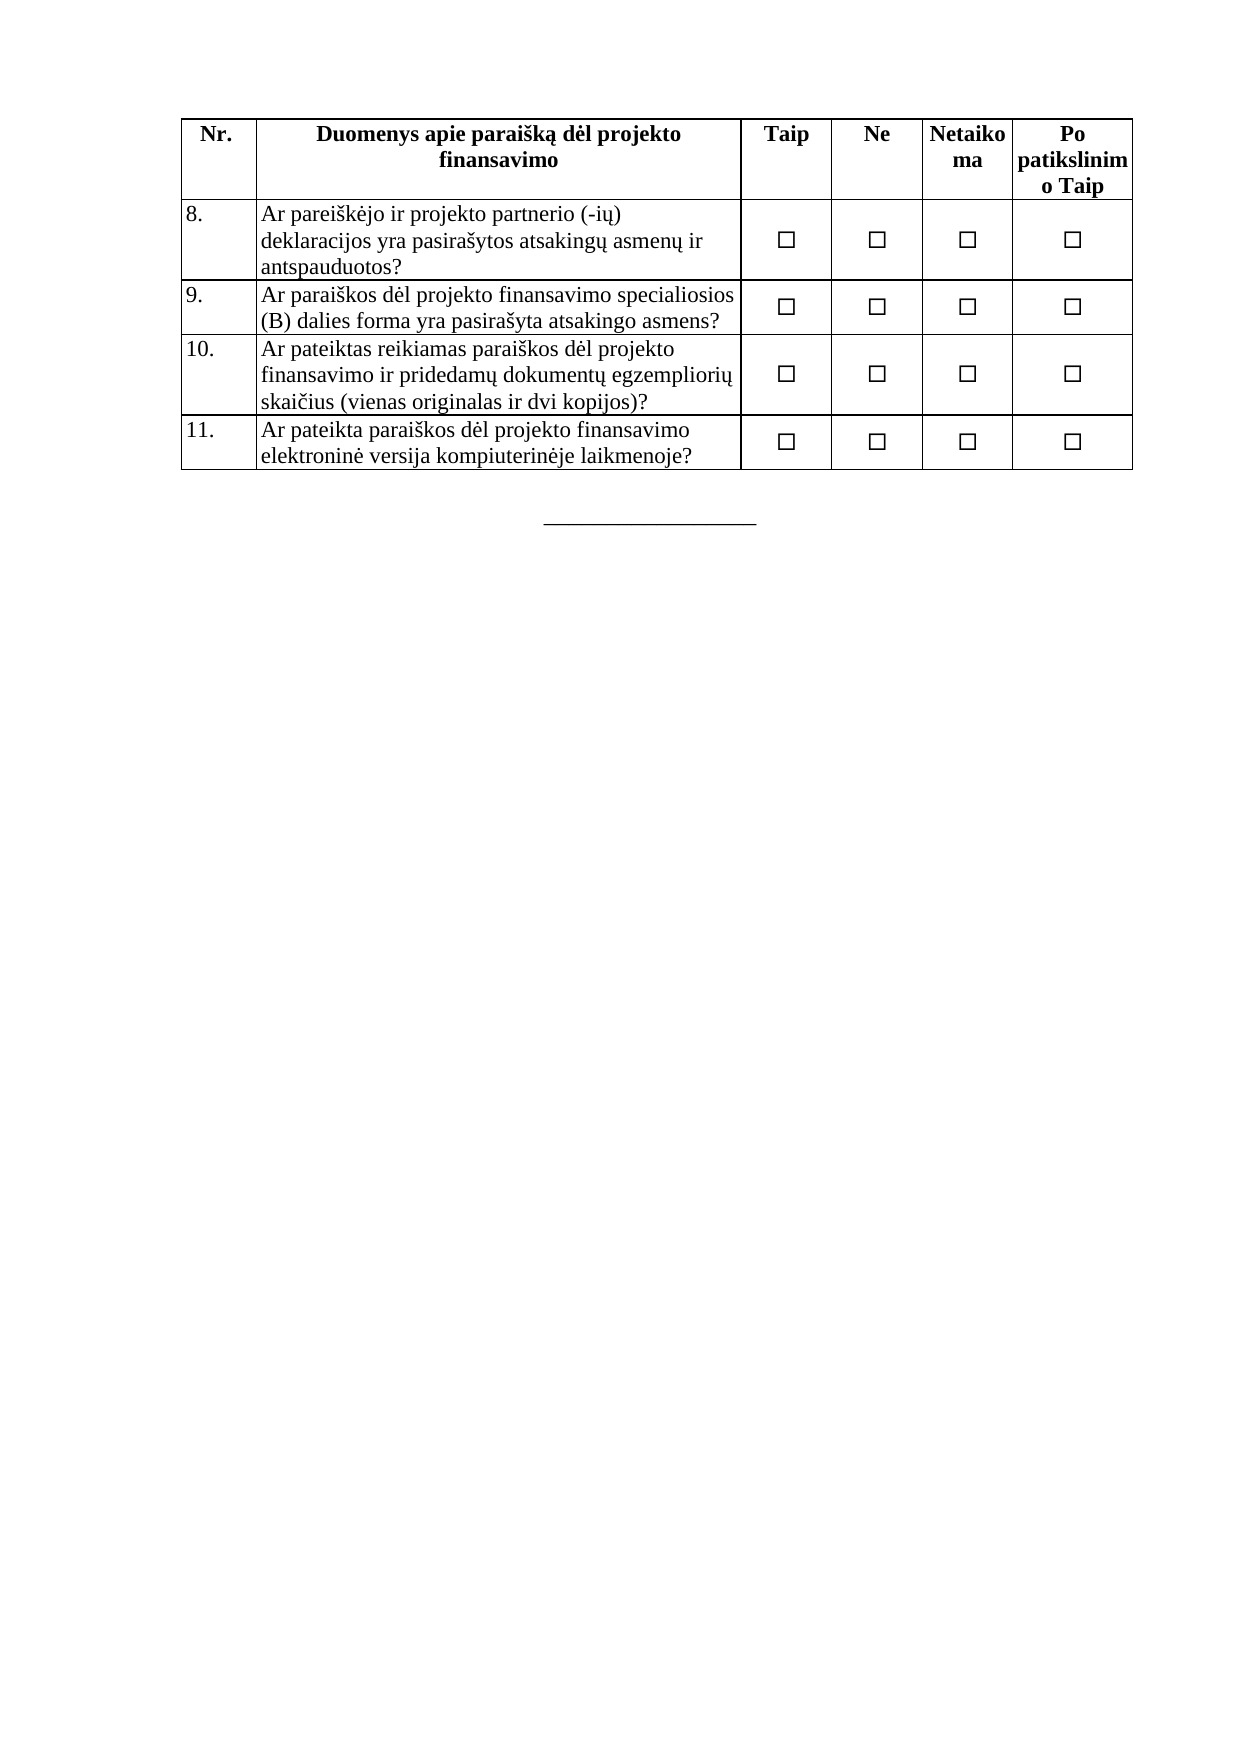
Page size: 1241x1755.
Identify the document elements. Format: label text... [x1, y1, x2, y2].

table_cell [] [1013, 200, 1132, 279]
table_cell [] [742, 416, 831, 468]
table_cell [] [832, 416, 922, 468]
table_cell 11. [182, 416, 256, 468]
table_cell Ar paraiškos dėl projekto finansavimo specialiosios (B) dalies forma yra pasirašyta atsakingo asmens? [257, 281, 740, 334]
table_cell Ar pateikta paraiškos dėl projekto finansavimo elektroninė versija kompiuterinėje laikmenoje? [257, 416, 740, 468]
table_cell Ar pareiškėjo ir projekto partnerio (-ių) deklaracijos yra pasirašytos atsakingų asmenų ir antspauduotos? [257, 200, 740, 279]
table_cell [] [832, 200, 922, 279]
table_header Po patikslinimo Taip [1013, 120, 1132, 199]
table_cell [] [1013, 335, 1132, 414]
table_cell [] [923, 335, 1012, 414]
table_cell Ar pateiktas reikiamas paraiškos dėl projekto finansavimo ir pridedamų dokumentų egzempliorių skaičius (vienas originalas ir dvi kopijos)? [257, 335, 740, 414]
text _________________ [177, 499, 1122, 528]
table_header Nr. [182, 120, 256, 199]
table_header Ne [832, 120, 922, 199]
table_header Duomenys apie paraišką dėl projekto finansavimo [257, 120, 740, 199]
table_header Netaikoma [923, 120, 1012, 199]
table_cell [] [923, 416, 1012, 468]
table_cell [] [832, 281, 922, 334]
table_header Taip [742, 120, 831, 199]
table_cell 8. [182, 200, 256, 279]
table_cell [] [832, 335, 922, 414]
table_cell 10. [182, 335, 256, 414]
table_cell [] [742, 335, 831, 414]
table_cell [] [923, 281, 1012, 334]
table_cell 9. [182, 281, 256, 334]
table_cell [] [1013, 416, 1132, 468]
table_cell [] [923, 200, 1012, 279]
table_cell [] [1013, 281, 1132, 334]
table_cell [] [742, 281, 831, 334]
table_cell [] [742, 200, 831, 279]
